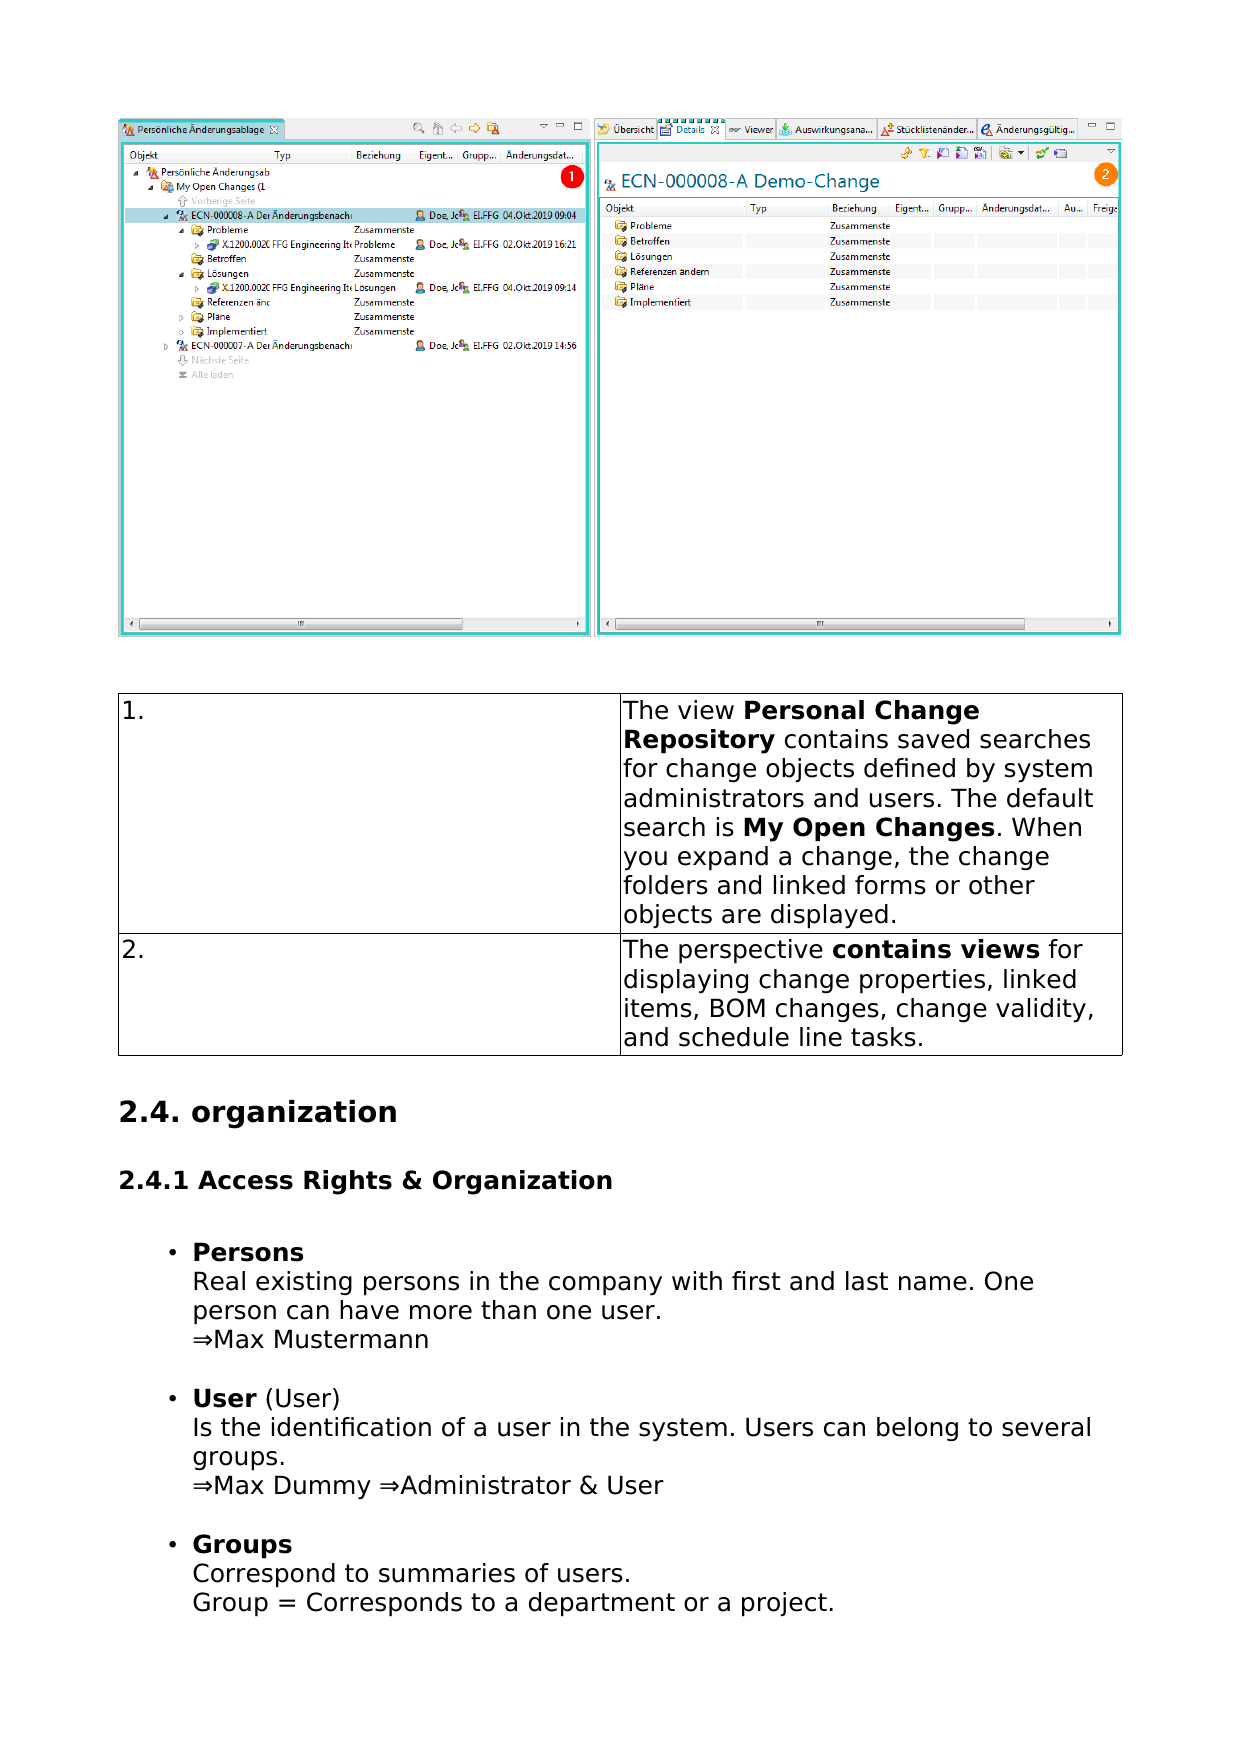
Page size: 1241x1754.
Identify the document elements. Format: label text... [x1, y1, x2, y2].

list Groups Correspond to summaries of users. Group = Corresponds to a department or a project. [177, 1530, 1122, 1617]
list Persons Real existing persons in the company with first and last name. One person can have more than one user. ⇒Max Mustermann [177, 1238, 1122, 1354]
table_cell The perspective contains views for displaying change properties, linked items, BOM changes, change validity, and schedule line tasks. [621, 934, 1122, 1055]
table_header The view Personal Change Repository contains saved searches for change objects defined by system administrators and users. The default search is My Open Changes. When you expand a change, the change folders and linked forms or other objects are displayed. [621, 694, 1122, 933]
list User (User) Is the identification of a user in the system. Users can belong to several groups. ⇒Max Dummy ⇒Administrator & User [177, 1384, 1122, 1501]
subtitle 2.4.1 Access Rights & Organization [118, 1167, 1122, 1196]
subtitle 2.4. organization [118, 1095, 1122, 1129]
table_header 1. [119, 694, 620, 933]
picture [118, 118, 1123, 637]
table_cell 2. [119, 934, 620, 1055]
